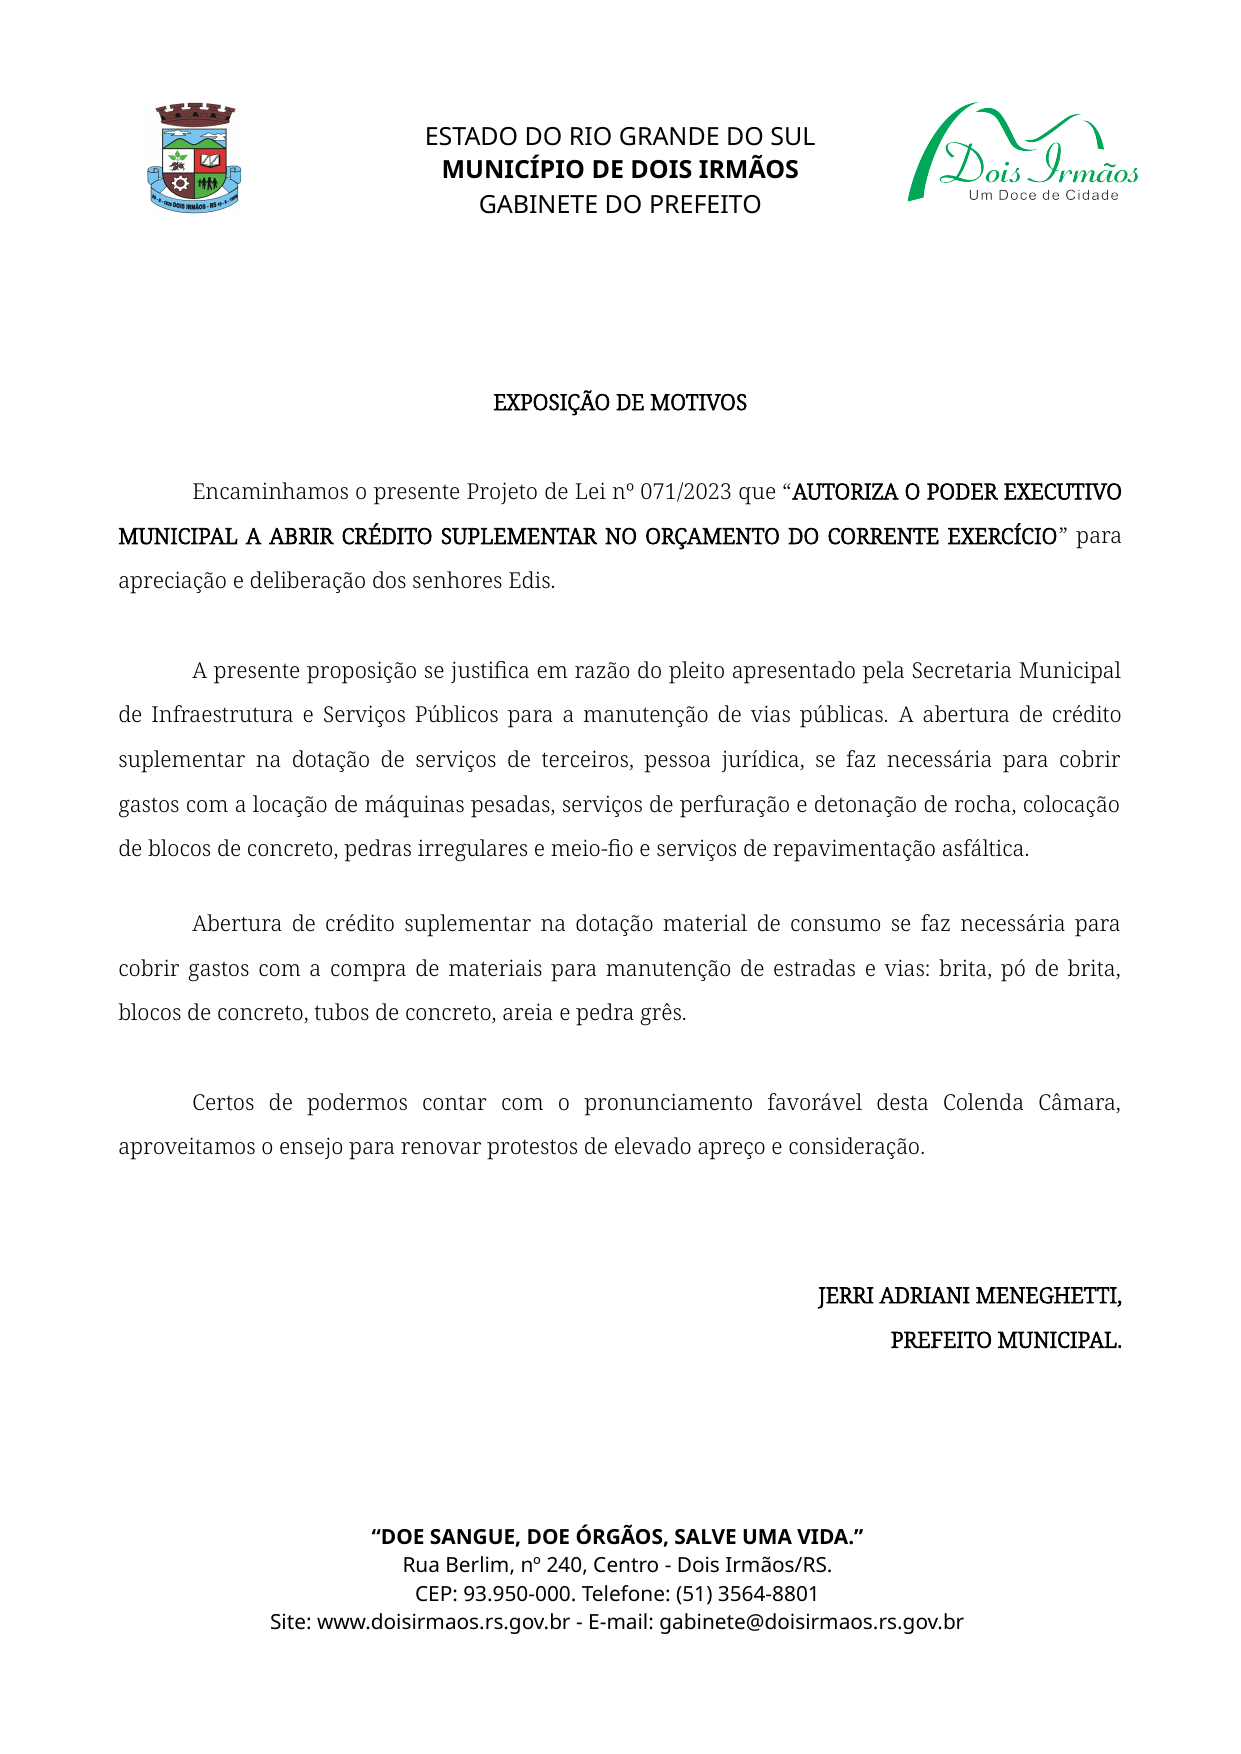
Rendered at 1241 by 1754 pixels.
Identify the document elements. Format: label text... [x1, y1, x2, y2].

text Abertura de crédito suplementar na dotação material de consumo se faz necessária para cobrir gastos com a compra de materiais para manutenção de estradas e vias: brita, pó de brita, blocos de concreto, tubos de concreto, areia e pedra grês. [118, 908, 1122, 1027]
picture [907, 102, 1138, 202]
text A presente proposição se justifica em razão do pleito apresentado pela Secretaria Municipal de Infraestrutura e Serviços Públicos para a manutenção de vias públicas. A abertura de crédito suplementar na dotação de serviços de terceiros, pessoa jurídica, se faz necessária para cobrir gastos com a locação de máquinas pesadas, serviços de perfuração e detonação de rocha, colocação de blocos de concreto, pedras irregulares e meio-fio e serviços de repavimentação asfáltica. [118, 654, 1122, 863]
text PREFEITO MUNICIPAL. [118, 1324, 1122, 1354]
picture [147, 102, 242, 214]
text Encaminhamos o presente Projeto de Lei nº 071/2023 que “AUTORIZA O PODER EXECUTIVO MUNICIPAL A ABRIR CRÉDITO SUPLEMENTAR NO ORÇAMENTO DO CORRENTE EXERCÍCIO” para apreciação e deliberação dos senhores Edis. [118, 476, 1122, 595]
text EXPOSIÇÃO DE MOTIVOS [118, 386, 1122, 416]
text JERRI ADRIANI MENEGHETTI, [118, 1279, 1122, 1309]
text Certos de podermos contar com o pronunciamento favorável desta Colenda Câmara, aproveitamos o ensejo para renovar protestos de elevado apreço e consideração. [118, 1087, 1122, 1161]
